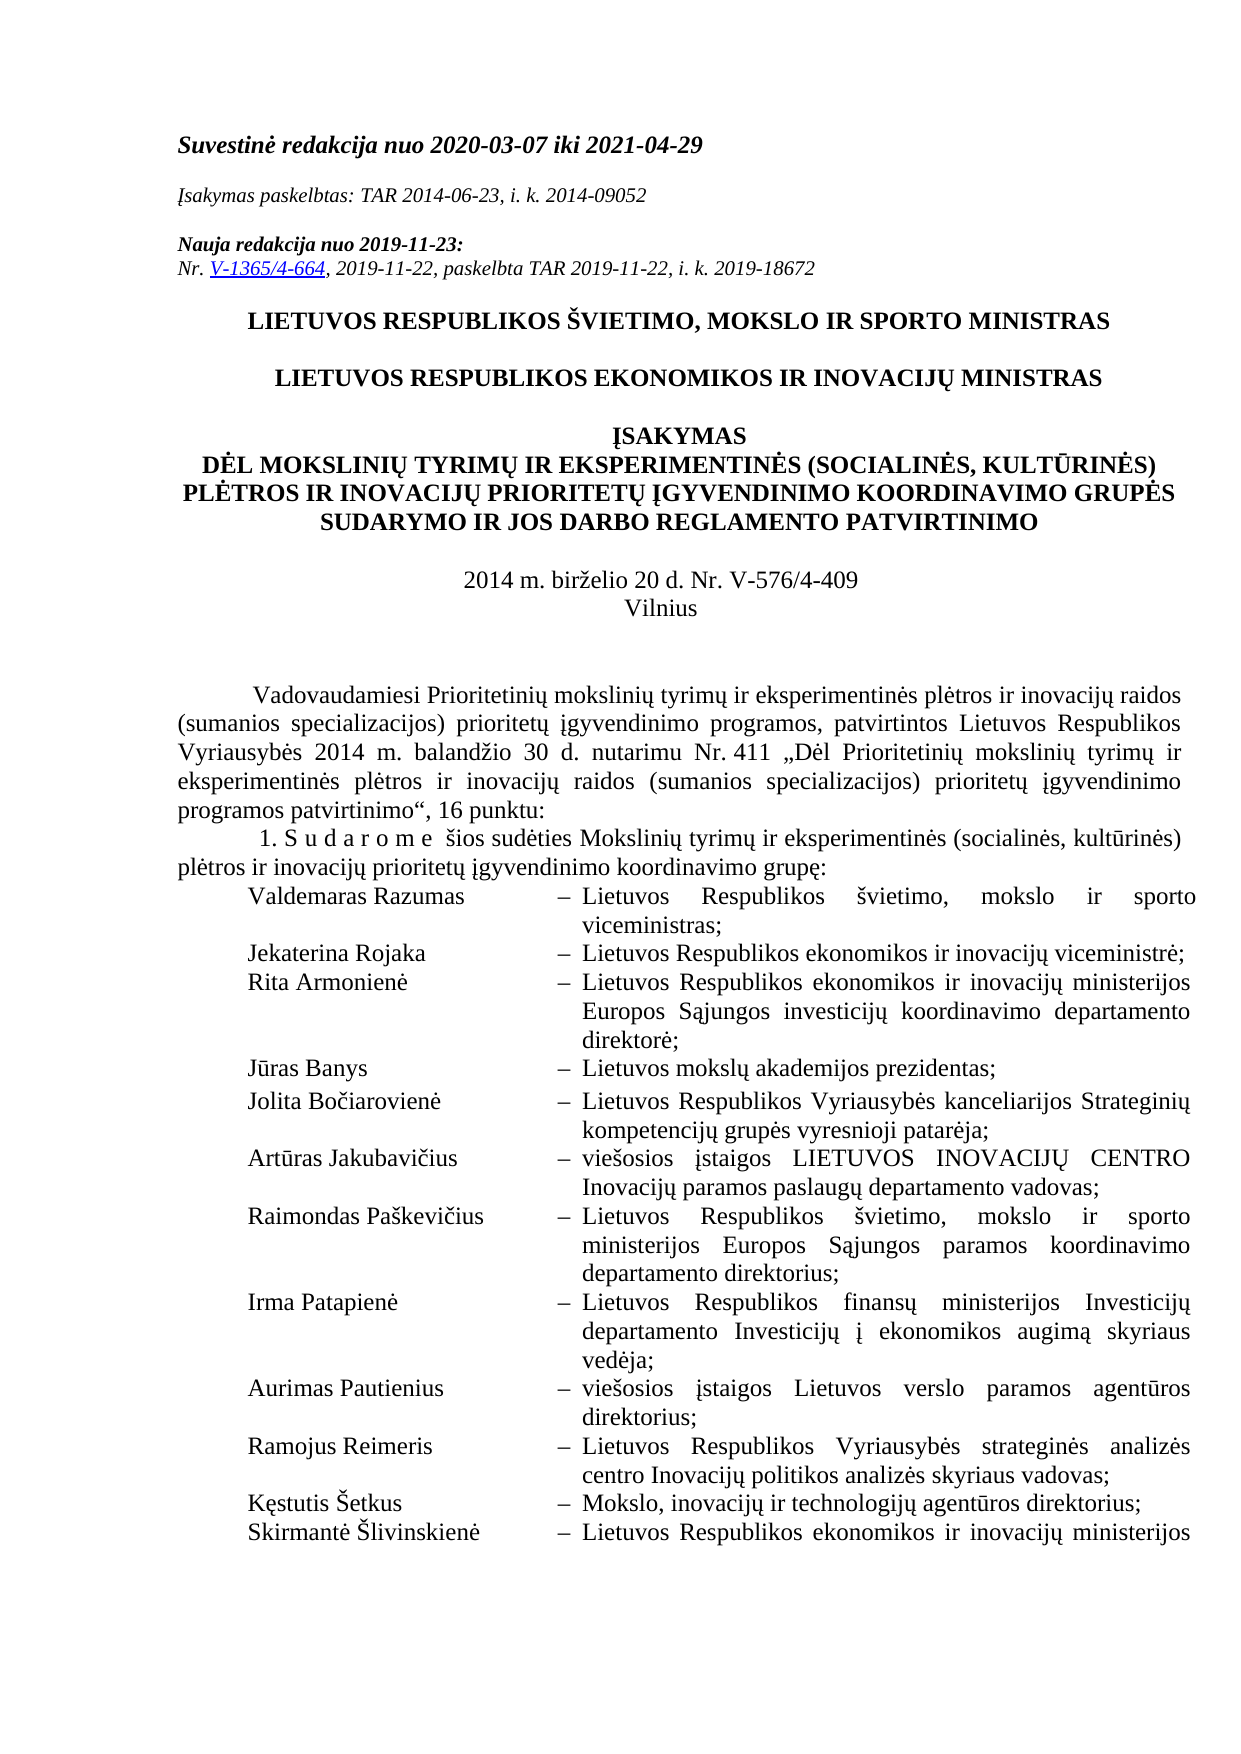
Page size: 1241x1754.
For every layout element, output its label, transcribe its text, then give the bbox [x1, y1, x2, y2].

table_cell – [546, 1374, 581, 1431]
table_cell Lietuvos Respublikos finansų ministerijos Investicijų departamento Investicijų į ekonomikos augimą skyriaus vedėja; [581, 1287, 1196, 1373]
table_cell Rita Armonienė [236, 967, 546, 1053]
table_cell – [546, 1517, 581, 1546]
table_cell Jolita Bočiarovienė [236, 1086, 546, 1143]
table_cell – [546, 1431, 581, 1488]
table_cell Lietuvos Respublikos ekonomikos ir inovacijų ministerijos [581, 1517, 1196, 1546]
text ĮSAKYMAS [177, 421, 1181, 450]
table_cell – [546, 1144, 581, 1201]
table_header Valdemaras Razumas [236, 881, 546, 938]
table_cell Raimondas Paškevičius [236, 1201, 546, 1287]
text Vadovaudamiesi Prioritetinių mokslinių tyrimų ir eksperimentinės plėtros ir inovacijų raidos (sumanios specializacijos) prioritetų įgyvendinimo programos, patvirtintos Lietuvos Respublikos Vyriausybės 2014 m. balandžio 30 d. nutarimu Nr. 411 „Dėl Prioritetinių mokslinių tyrimų ir eksperimentinės plėtros ir inovacijų raidos (sumanios specializacijos) prioritetų įgyvendinimo programos patvirtinimo“, 16 punktu: [177, 680, 1182, 823]
table_cell – [546, 1287, 581, 1373]
table_cell Lietuvos Respublikos Vyriausybės strateginės analizės centro Inovacijų politikos analizės skyriaus vadovas; [581, 1431, 1196, 1488]
table_cell Aurimas Pautienius [236, 1374, 546, 1431]
table_cell Mokslo, inovacijų ir technologijų agentūros direktorius; [581, 1489, 1196, 1517]
table_cell – [546, 1054, 581, 1086]
text Nauja redakcija nuo 2019-11-23: [177, 232, 1181, 256]
table_cell viešosios įstaigos LIETUVOS INOVACIJŲ CENTRO Inovacijų paramos paslaugų departamento vadovas; [581, 1144, 1196, 1201]
table_cell Lietuvos Respublikos ekonomikos ir inovacijų viceministrė; [581, 939, 1196, 967]
table_cell – [546, 967, 581, 1053]
table_cell Lietuvos Respublikos ekonomikos ir inovacijų ministerijos Europos Sąjungos investicijų koordinavimo departamento direktorė; [581, 967, 1196, 1053]
text 1. S u d a r o m e šios sudėties Mokslinių tyrimų ir eksperimentinės (socialinės, kultūrinės) plėtros ir inovacijų prioritetų įgyvendinimo koordinavimo grupę: [177, 823, 1182, 881]
table_cell Lietuvos Respublikos Vyriausybės kanceliarijos Strateginių kompetencijų grupės vyresnioji patarėja; [581, 1086, 1196, 1143]
table_header Lietuvos Respublikos švietimo, mokslo ir sporto viceministras; [581, 881, 1196, 938]
text Vilnius [177, 593, 1144, 622]
text Nr. V-1365/4-664, 2019-11-22, paskelbta TAR 2019-11-22, i. k. 2019-18672 [177, 256, 1181, 280]
table_header – [546, 881, 581, 938]
table_cell Skirmantė Šlivinskienė [236, 1517, 546, 1546]
table_cell Jekaterina Rojaka [236, 939, 546, 967]
table_cell – [546, 1086, 581, 1143]
text 2014 m. birželio 20 d. Nr. V-576/4-409 [177, 565, 1144, 593]
table_cell – [546, 939, 581, 967]
table_cell Kęstutis Šetkus [236, 1489, 546, 1517]
table_cell Lietuvos mokslų akademijos prezidentas; [581, 1054, 1196, 1086]
table_cell Lietuvos Respublikos švietimo, mokslo ir sporto ministerijos Europos Sąjungos paramos koordinavimo departamento direktorius; [581, 1201, 1196, 1287]
text LIETUVOS RESPUBLIKOS ŠVIETIMO, MOKSLO IR SPORTO MINISTRAS [177, 306, 1181, 335]
table_cell Ramojus Reimeris [236, 1431, 546, 1488]
table_cell – [546, 1489, 581, 1517]
table_cell Jūras Banys [236, 1054, 546, 1086]
text Suvestinė redakcija nuo 2020-03-07 iki 2021-04-29 [177, 131, 1181, 159]
text Įsakymas paskelbtas: TAR 2014-06-23, i. k. 2014-09052 [177, 183, 1181, 207]
table_cell – [546, 1201, 581, 1287]
table_cell Artūras Jakubavičius [236, 1144, 546, 1201]
text DĖL MOKSLINIŲ TYRIMŲ IR EKSPERIMENTINĖS (SOCIALINĖS, KULTŪRINĖS) PLĖTROS IR INOVACIJŲ PRIORITETŲ ĮGYVENDINIMO KOORDINAVIMO GRUPĖS SUDARYMO IR JOS DARBO REGLAMENTO PATVIRTINIMO [177, 450, 1181, 536]
table_cell Irma Patapienė [236, 1287, 546, 1373]
text LIETUVOS RESPUBLIKOS EKONOMIKOS IR INOVACIJŲ MINISTRAS [177, 363, 1144, 392]
table_cell viešosios įstaigos Lietuvos verslo paramos agentūros direktorius; [581, 1374, 1196, 1431]
